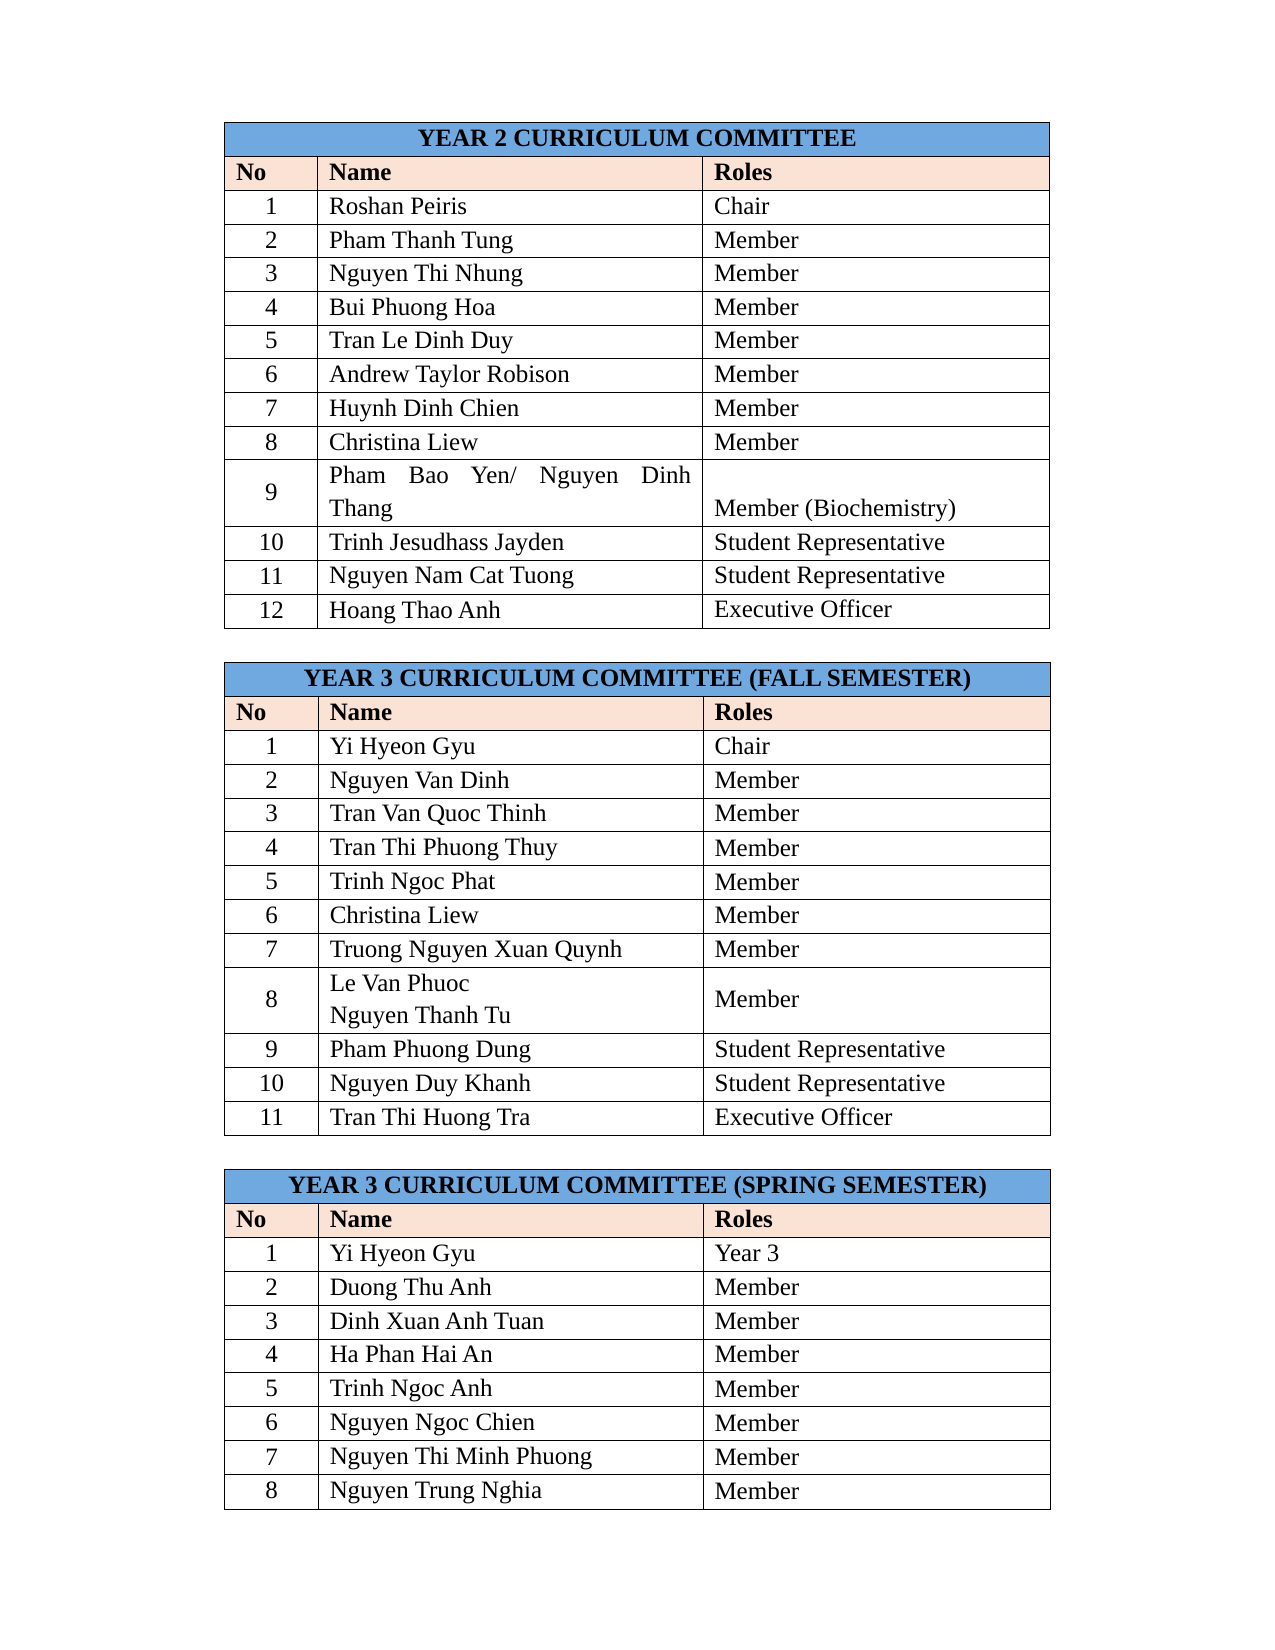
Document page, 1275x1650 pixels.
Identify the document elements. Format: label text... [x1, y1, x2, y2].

table_cell Member [704, 934, 1050, 967]
table_cell Student Representative [704, 1068, 1050, 1101]
table_cell Christina Liew [318, 427, 702, 459]
table_cell Hoang Thao Anh [318, 595, 702, 628]
table_cell 6 [225, 359, 317, 392]
table_cell Nguyen Ngoc Chien [319, 1407, 703, 1440]
table_cell Roles [703, 157, 1049, 190]
table_cell 5 [225, 866, 318, 899]
table_cell 4 [225, 1340, 318, 1372]
table_cell 2 [225, 765, 318, 797]
table_cell 12 [225, 595, 317, 628]
table_cell Duong Thu Anh [319, 1272, 703, 1305]
table_cell 5 [225, 326, 317, 358]
table_cell No [225, 1204, 318, 1237]
table_cell Member (Biochemistry) [703, 460, 1049, 526]
table_cell 3 [225, 1306, 318, 1338]
table_cell Nguyen Van Dinh [319, 765, 703, 797]
table_cell Pham Phuong Dung [319, 1034, 703, 1067]
table_cell 9 [225, 460, 317, 526]
table_cell 7 [225, 1441, 318, 1474]
table_cell Executive Officer [703, 595, 1049, 628]
table_cell 7 [225, 934, 318, 967]
table_cell Member [704, 866, 1050, 899]
table_cell Trinh Ngoc Phat [319, 866, 703, 899]
table_cell Member [704, 1407, 1050, 1440]
table_cell Member [704, 900, 1050, 933]
table_cell Member [703, 427, 1049, 459]
table_cell Member [704, 968, 1050, 1033]
table_cell Chair [703, 191, 1049, 224]
table_cell Student Representative [704, 1034, 1050, 1067]
table_cell Chair [704, 731, 1050, 764]
table_cell 4 [225, 292, 317, 324]
table_cell Trinh Ngoc Anh [319, 1373, 703, 1406]
table_cell Member [704, 1373, 1050, 1406]
table_cell Tran Le Dinh Duy [318, 326, 702, 358]
table_header YEAR 3 CURRICULUM COMMITTEE (SPRING SEMESTER) [225, 1170, 1050, 1203]
table_cell Member [703, 292, 1049, 324]
table_cell 8 [225, 968, 318, 1033]
table_cell 6 [225, 1407, 318, 1440]
table_cell Student Representative [703, 527, 1049, 559]
table_cell 3 [225, 799, 318, 831]
table_cell Ha Phan Hai An [319, 1340, 703, 1372]
table_cell Nguyen Trung Nghia [319, 1475, 703, 1508]
table_cell Member [704, 832, 1050, 865]
table_cell Member [704, 1475, 1050, 1508]
table_cell 1 [225, 731, 318, 764]
table_cell 1 [225, 1238, 318, 1271]
table_cell Huynh Dinh Chien [318, 393, 702, 426]
table_cell No [225, 697, 318, 730]
table_cell Tran Thi Huong Tra [319, 1102, 703, 1134]
table_cell 3 [225, 258, 317, 291]
table_cell Yi Hyeon Gyu [319, 731, 703, 764]
table_cell 6 [225, 900, 318, 933]
table_cell Pham Bao Yen/ Nguyen Dinh Thang [318, 460, 702, 526]
table_cell Truong Nguyen Xuan Quynh [319, 934, 703, 967]
table_header YEAR 2 CURRICULUM COMMITTEE [225, 123, 1049, 156]
table_cell Name [318, 157, 702, 190]
table_cell Name [319, 1204, 703, 1237]
table_cell Pham Thanh Tung [318, 225, 702, 257]
table_cell Year 3 [704, 1238, 1050, 1271]
table_cell 4 [225, 832, 318, 865]
table_cell 8 [225, 1475, 318, 1508]
table_cell Member [703, 225, 1049, 257]
table_cell Roles [704, 1204, 1050, 1237]
table_cell 11 [225, 561, 317, 593]
table_cell Executive Officer [704, 1102, 1050, 1134]
table_cell Member [703, 359, 1049, 392]
table_cell Member [704, 799, 1050, 831]
table_cell Member [704, 1272, 1050, 1305]
table_cell Dinh Xuan Anh Tuan [319, 1306, 703, 1338]
table_cell Le Van Phuoc Nguyen Thanh Tu [319, 968, 703, 1033]
table_cell Member [704, 1306, 1050, 1338]
table_cell Nguyen Nam Cat Tuong [318, 561, 702, 593]
table_cell 2 [225, 225, 317, 257]
table_cell Trinh Jesudhass Jayden [318, 527, 702, 559]
table_cell Member [704, 1340, 1050, 1372]
table_cell 7 [225, 393, 317, 426]
table_cell 5 [225, 1373, 318, 1406]
table_cell Roles [704, 697, 1050, 730]
table_cell Tran Thi Phuong Thuy [319, 832, 703, 865]
table_cell 9 [225, 1034, 318, 1067]
table_header YEAR 3 CURRICULUM COMMITTEE (FALL SEMESTER) [225, 663, 1050, 696]
table_cell 10 [225, 527, 317, 559]
table_cell Member [703, 258, 1049, 291]
table_cell Roshan Peiris [318, 191, 702, 224]
table_cell Nguyen Thi Minh Phuong [319, 1441, 703, 1474]
table_cell Christina Liew [319, 900, 703, 933]
table_cell 2 [225, 1272, 318, 1305]
table_cell 11 [225, 1102, 318, 1134]
table_cell No [225, 157, 317, 190]
table_cell Student Representative [703, 561, 1049, 593]
table_cell Member [703, 326, 1049, 358]
table_cell Yi Hyeon Gyu [319, 1238, 703, 1271]
table_cell 10 [225, 1068, 318, 1101]
table_cell Name [319, 697, 703, 730]
table_cell 1 [225, 191, 317, 224]
table_cell Member [704, 765, 1050, 797]
table_cell Bui Phuong Hoa [318, 292, 702, 324]
table_cell Member [703, 393, 1049, 426]
table_cell Andrew Taylor Robison [318, 359, 702, 392]
table_cell Tran Van Quoc Thinh [319, 799, 703, 831]
table_cell Nguyen Thi Nhung [318, 258, 702, 291]
table_cell Member [704, 1441, 1050, 1474]
table_cell 8 [225, 427, 317, 459]
table_cell Nguyen Duy Khanh [319, 1068, 703, 1101]
